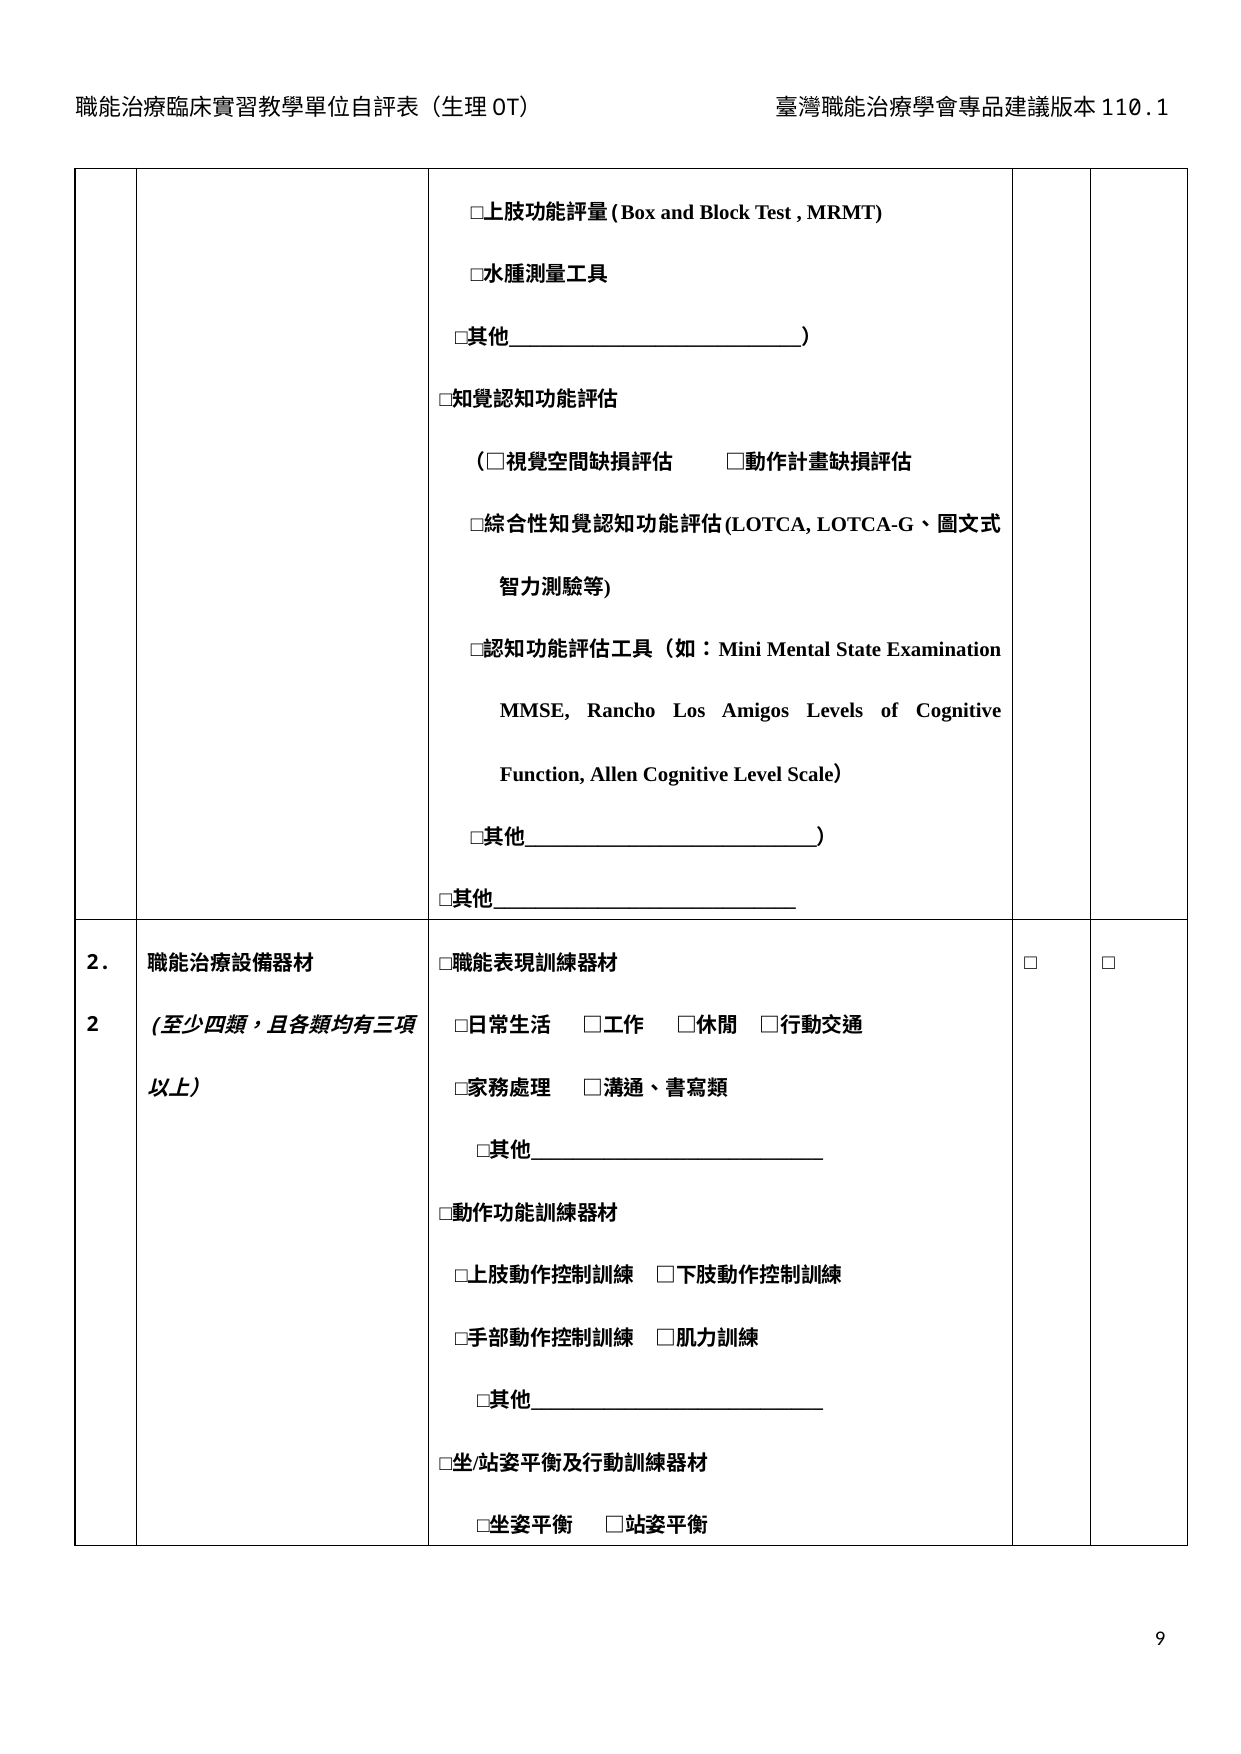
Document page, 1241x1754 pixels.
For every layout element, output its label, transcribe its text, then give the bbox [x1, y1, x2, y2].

table_cell [1013, 169, 1090, 918]
table_cell [137, 169, 428, 918]
table_cell □ [1091, 920, 1187, 1544]
table_cell 2.2 [76, 920, 136, 1544]
table_cell □上肢功能評量(Box and Block Test , MRMT) □水腫測量工具 □其他____________________________） □知覺認知功能評估 （□視覺空間缺損評估 □動作計畫缺損評估 □綜合性知覺認知功能評估(LOTCA, LOTCA-G、圖文式智力測驗等) □認知功能評估工具（如：Mini Mental State Examination MMSE, Rancho Los Amigos Levels of Cognitive Function, Allen Cognitive Level Scale） □其他____________________________） □其他_____________________________ [429, 169, 1012, 918]
table_cell 職能治療設備器材 (至少四類，且各類均有三項以上） [137, 920, 428, 1544]
table_cell □職能表現訓練器材 □日常生活 □工作 □休閒 □行動交通 □家務處理 □溝通、書寫類 □其他____________________________ □動作功能訓練器材 □上肢動作控制訓練 □下肢動作控制訓練 □手部動作控制訓練 □肌力訓練 □其他____________________________ □坐/站姿平衡及行動訓練器材 □坐姿平衡 □站姿平衡 [429, 920, 1012, 1544]
table_cell [1091, 169, 1187, 918]
table_cell [76, 169, 136, 918]
table_cell □ [1013, 920, 1090, 1544]
